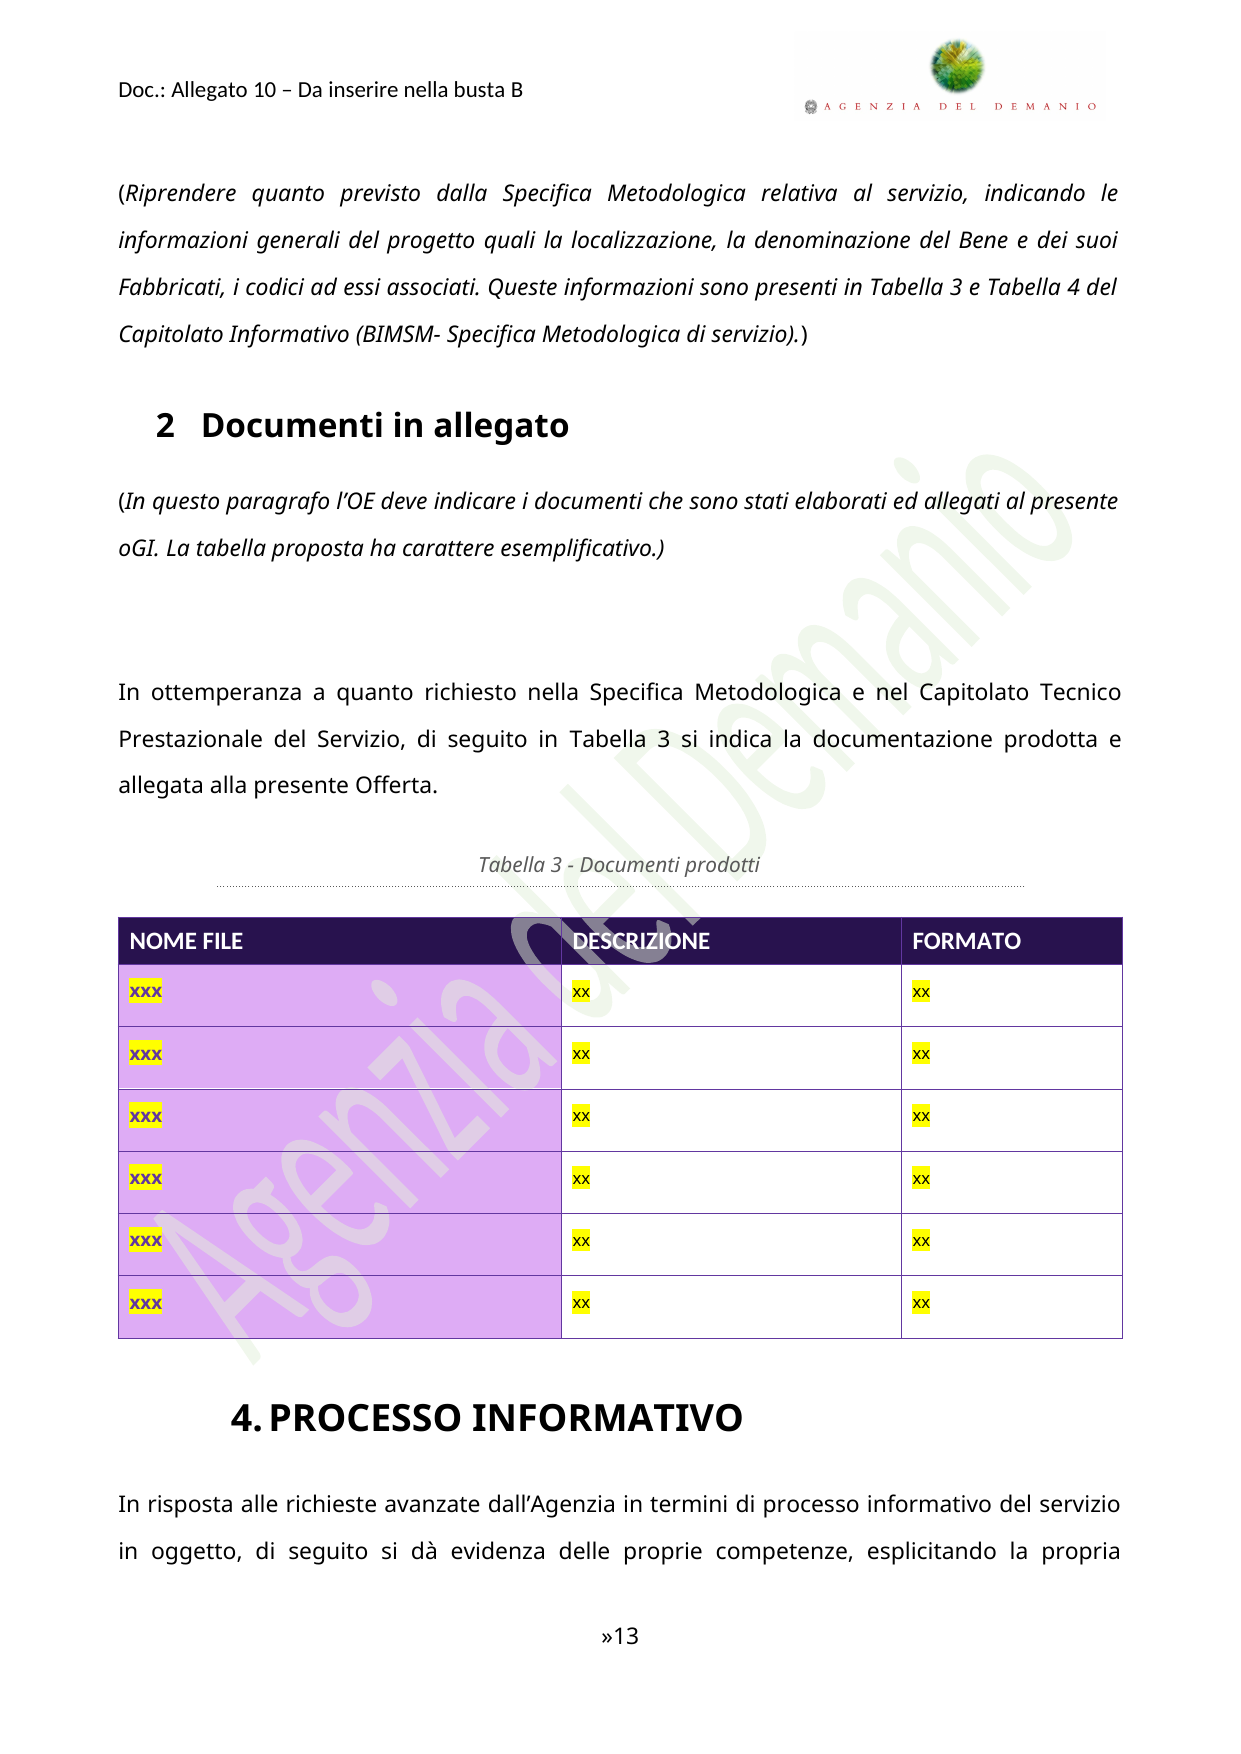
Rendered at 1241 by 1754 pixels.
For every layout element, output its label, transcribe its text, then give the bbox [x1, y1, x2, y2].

table_header [527, 924, 561, 964]
table_cell xxx [119, 965, 561, 1026]
table_header DESCRIZIONE [592, 918, 901, 964]
table_cell xxx [119, 1027, 470, 1088]
table_cell xxx [119, 1090, 351, 1151]
table_cell [291, 1214, 561, 1275]
table_cell xx [562, 1214, 901, 1275]
text In risposta alle richieste avanzate dall’Agenzia in termini di processo informativo del servizio in oggetto, di seguito si dà evidenza delle proprie competenze, esplicitando la propria [118, 1488, 1122, 1566]
table_cell [498, 1030, 530, 1074]
table_cell xxx [119, 1152, 310, 1213]
list PROCESSO INFORMATIVO [231, 1392, 1122, 1443]
table_cell xxx [119, 1276, 233, 1338]
list Documenti in allegato [156, 402, 1122, 448]
table_cell xx [562, 1152, 901, 1213]
text (In questo paragrafo l’OE deve indicare i documenti che sono stati elaborati ed allegati al presente oGI. La tabella proposta ha carattere esemplificativo.) [118, 485, 990, 563]
table_cell xxx [119, 1214, 190, 1275]
table_cell [348, 1105, 412, 1151]
table_cell xx [562, 965, 901, 1026]
table_cell [429, 1027, 512, 1088]
table_cell xx [902, 1027, 1122, 1088]
table_cell [365, 1090, 448, 1151]
table_header FORMATO [902, 918, 1122, 964]
table_cell [236, 1276, 561, 1338]
table_cell [432, 1090, 561, 1151]
table_cell xx [562, 1090, 901, 1151]
table_cell xx [902, 965, 1122, 1026]
text Tabella 3 - Documenti prodotti [216, 850, 652, 887]
text In ottemperanza a quanto richiesto nella Specifica Metodologica e nel Capitolato Tecnico Prestazionale del Servizio, di seguito in Tabella 3 si indica la documentazione prodotta e allegata alla presente Offerta. [118, 676, 1122, 801]
text (Riprendere quanto previsto dalla Specifica Metodologica relativa al servizio, indicando le informazioni generali del progetto quali la localizzazione, la denominazione del Bene e dei suoi Fabbricati, i codici ad essi associati. Queste informazioni sono presenti in Tabella 3 e Tabella 4 del Capitolato Informativo (BIMSM- Specifica Metodologica di servizio).) [118, 177, 1122, 349]
text (In questo paragrafo l’OE deve indicare i documenti che sono stati elaborati ed allegati al presente oGI. La tabella proposta ha carattere esemplificativo.) [982, 485, 1056, 545]
table_cell xx [902, 1276, 1122, 1338]
table_cell [322, 1152, 561, 1213]
table_cell [525, 1027, 561, 1088]
table_cell xx [562, 1027, 901, 1088]
table_cell xx [902, 1152, 1122, 1213]
table_header DESCRIZIONE [562, 918, 594, 946]
table_header DESCRIZIONE [562, 939, 587, 964]
table_header NOME FILE [119, 918, 525, 964]
table_cell [248, 1214, 289, 1244]
table_cell xx [902, 1214, 1122, 1275]
text Tabella 3 - Documenti prodotti [636, 850, 1024, 887]
table_cell [170, 1214, 288, 1275]
table_cell [296, 1154, 335, 1194]
table_cell xx [562, 1276, 901, 1338]
table_cell [207, 1276, 244, 1301]
table_cell xx [902, 1090, 1122, 1151]
text (In questo paragrafo l’OE deve indicare i documenti che sono stati elaborati ed allegati al presente oGI. La tabella proposta ha carattere esemplificativo.) [961, 485, 1122, 563]
